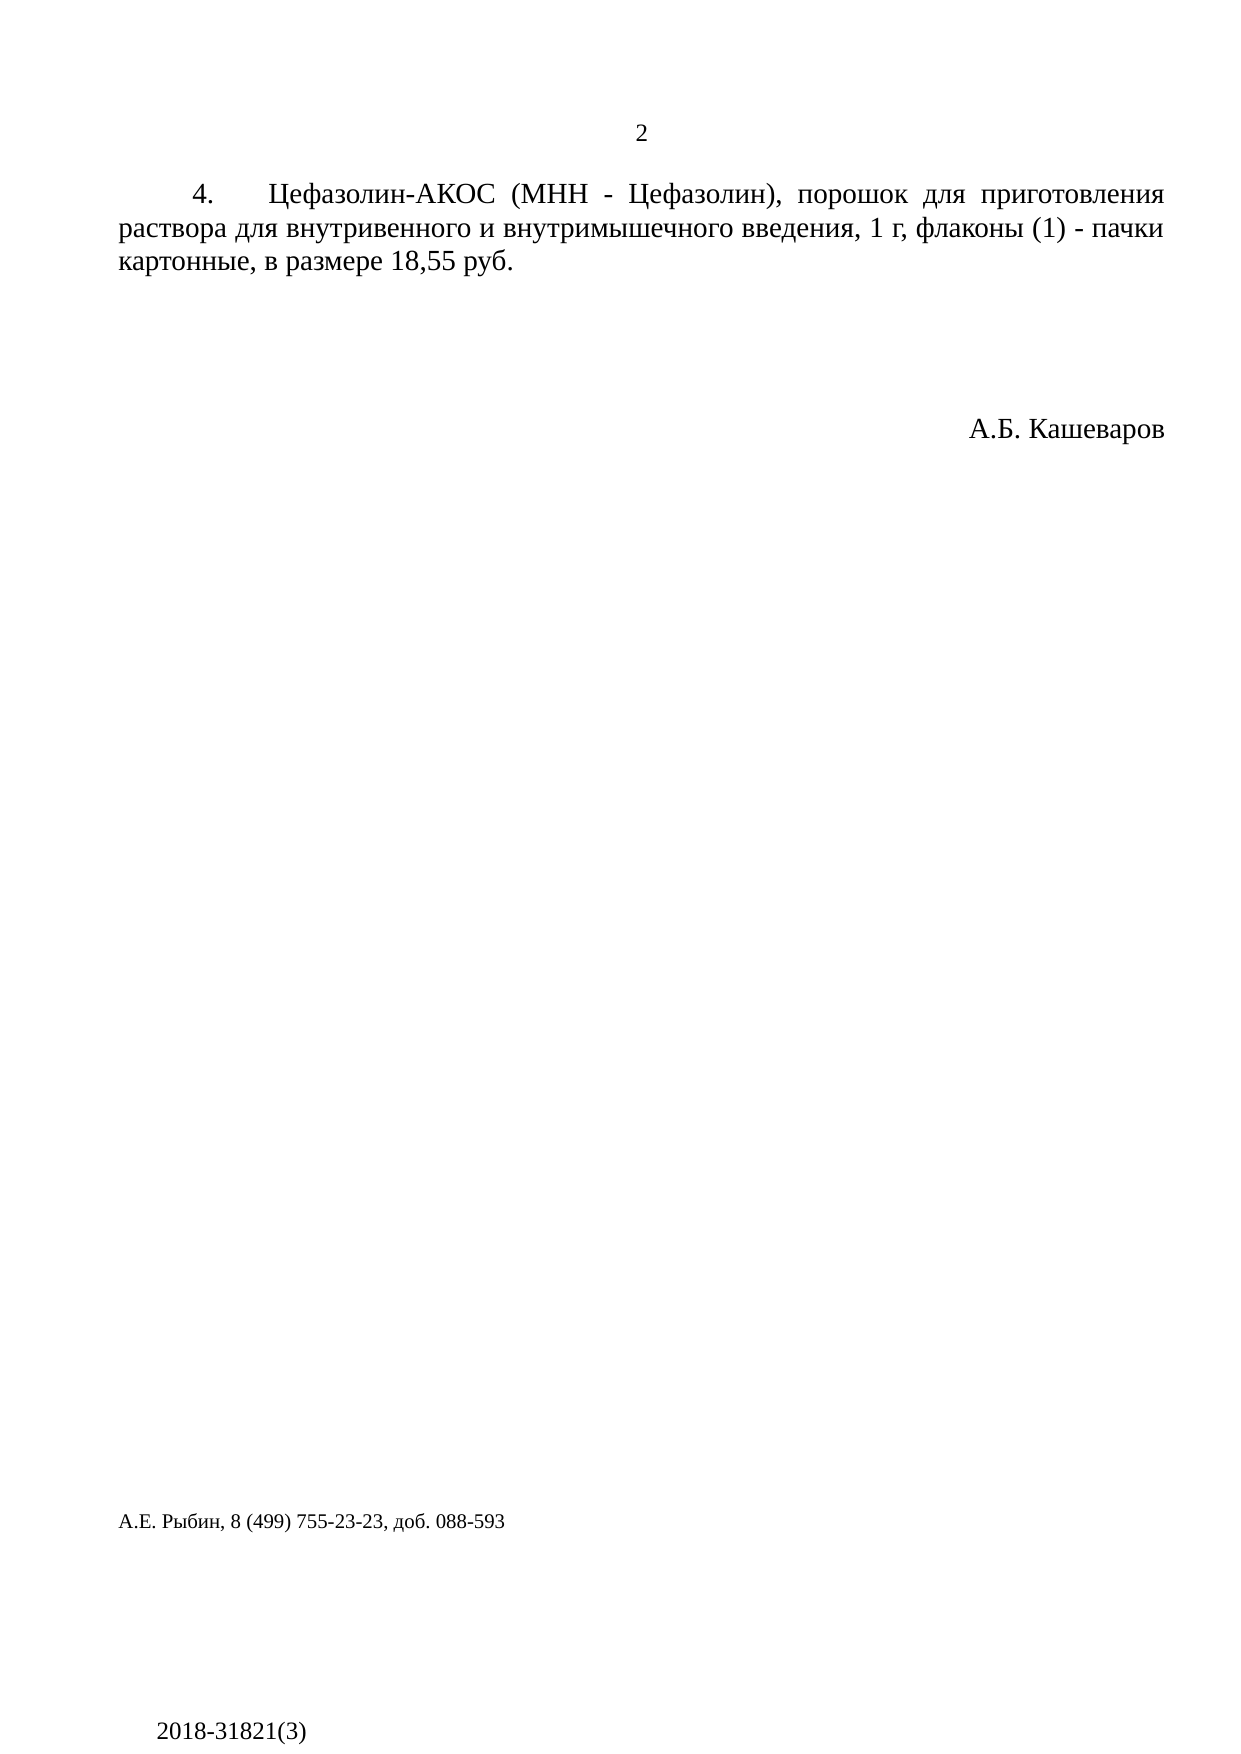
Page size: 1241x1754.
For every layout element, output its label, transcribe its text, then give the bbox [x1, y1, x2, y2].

text А.Б. Кашеваров [118, 411, 1165, 445]
text А.Е. Рыбин, 8 (499) 755-23-23, доб. 088-593 [118, 1509, 1165, 1533]
list Цефазолин-АКОС (МНН - Цефазолин), порошок для приготовления раствора для внутривенного и внутримышечного введения, 1 г, флаконы (1) - пачки картонные, в размере 18,55 руб. [118, 176, 1165, 277]
